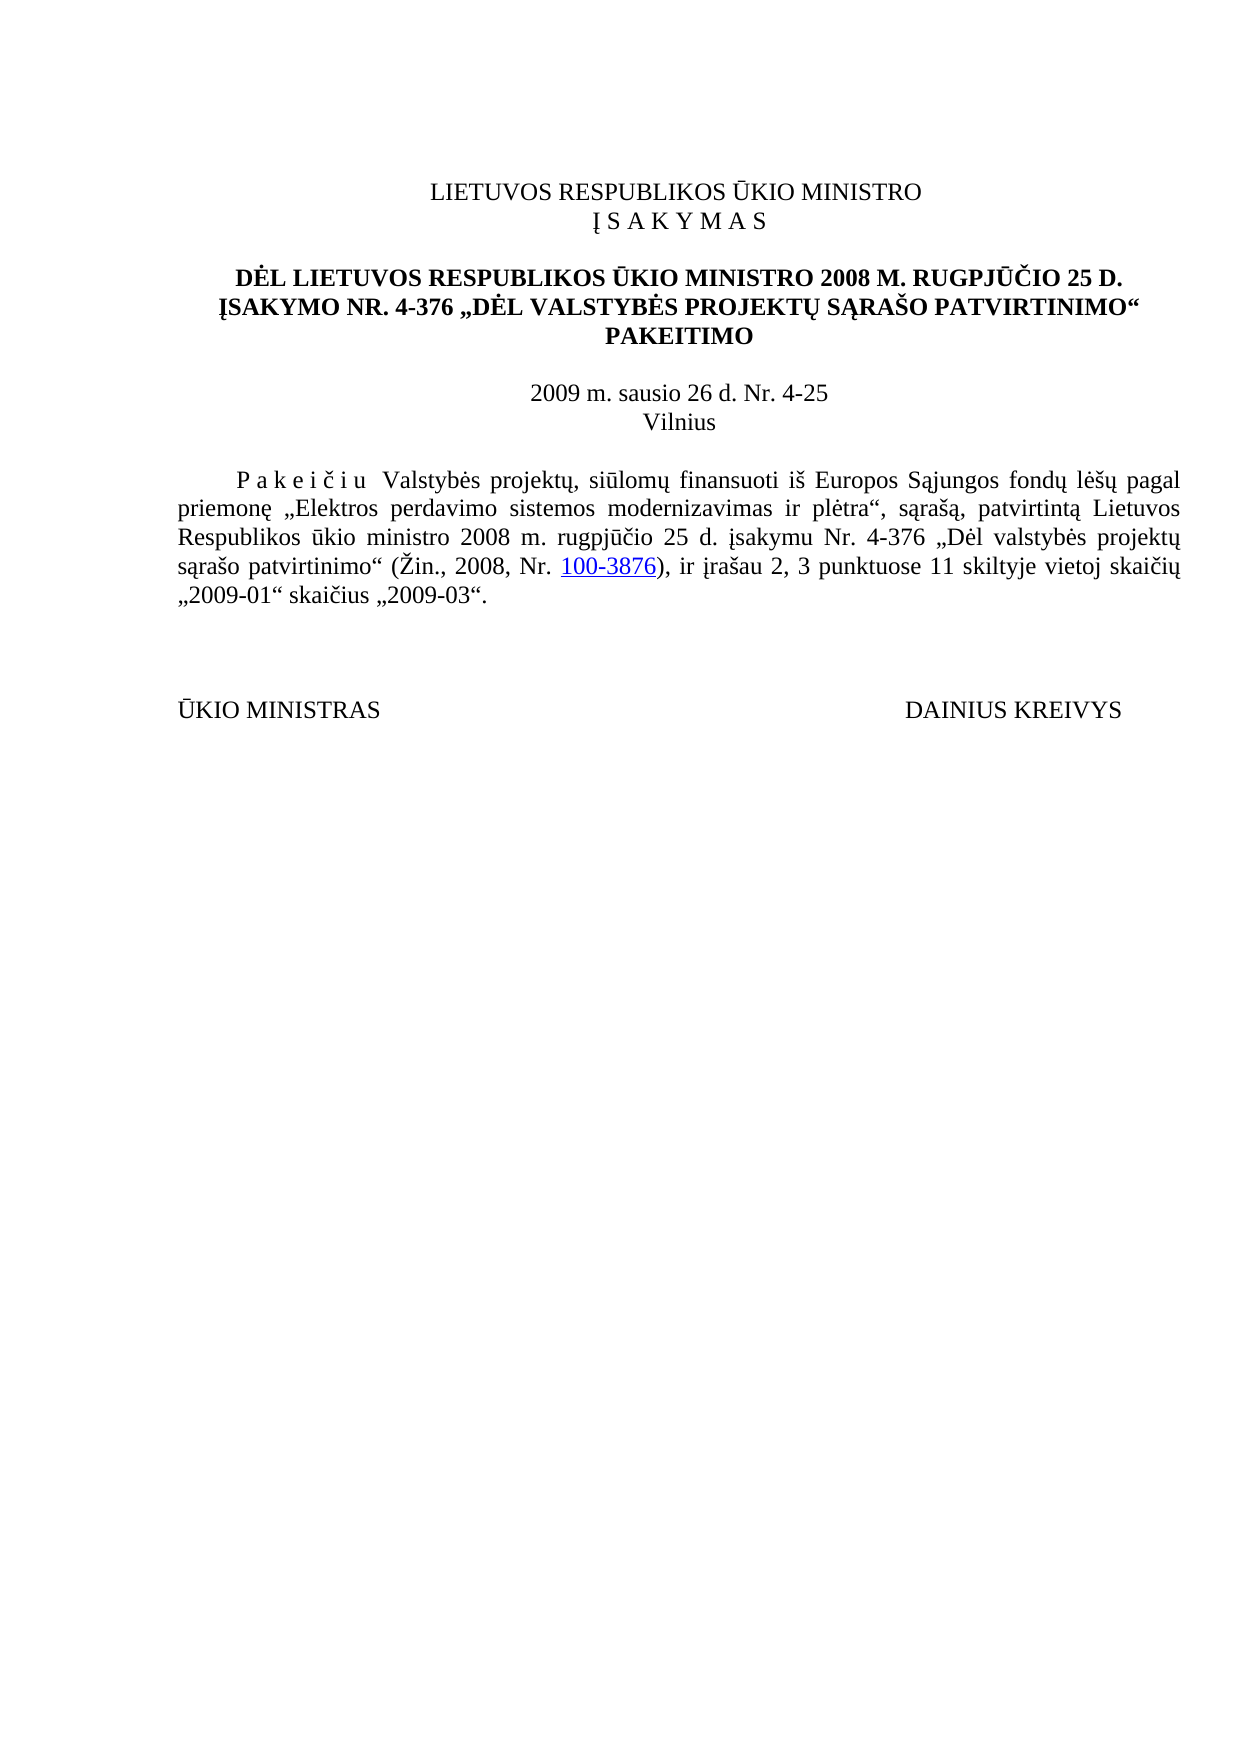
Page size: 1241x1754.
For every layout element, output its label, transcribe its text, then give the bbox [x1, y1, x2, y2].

text ĮSAKYMAS [177, 206, 1181, 235]
text ŪKIO MINISTRAS DAINIUS KREIVYS [177, 695, 1181, 723]
text DĖL LIETUVOS RESPUBLIKOS ŪKIO MINISTRO 2008 M. RUGPJŪČIO 25 D. ĮSAKYMO NR. 4-376 „DĖL VALSTYBĖS PROJEKTŲ SĄRAŠO PATVIRTINIMO“ PAKEITIMO [177, 263, 1181, 350]
text Pakeičiu Valstybės projektų, siūlomų finansuoti iš Europos Sąjungos fondų lėšų pagal priemonę „Elektros perdavimo sistemos modernizavimas ir plėtra“, sąrašą, patvirtintą Lietuvos Respublikos ūkio ministro 2008 m. rugpjūčio 25 d. įsakymu Nr. 4-376 „Dėl valstybės projektų sąrašo patvirtinimo“ (Žin., 2008, Nr. 100-3876), ir įrašau 2, 3 punktuose 11 skiltyje vietoj skaičių „2009-01“ skaičius „2009-03“. [177, 465, 1181, 608]
text LIETUVOS RESPUBLIKOS ŪKIO MINISTRO [177, 177, 1181, 206]
text 2009 m. sausio 26 d. Nr. 4-25 [177, 378, 1181, 407]
text Vilnius [177, 407, 1181, 436]
